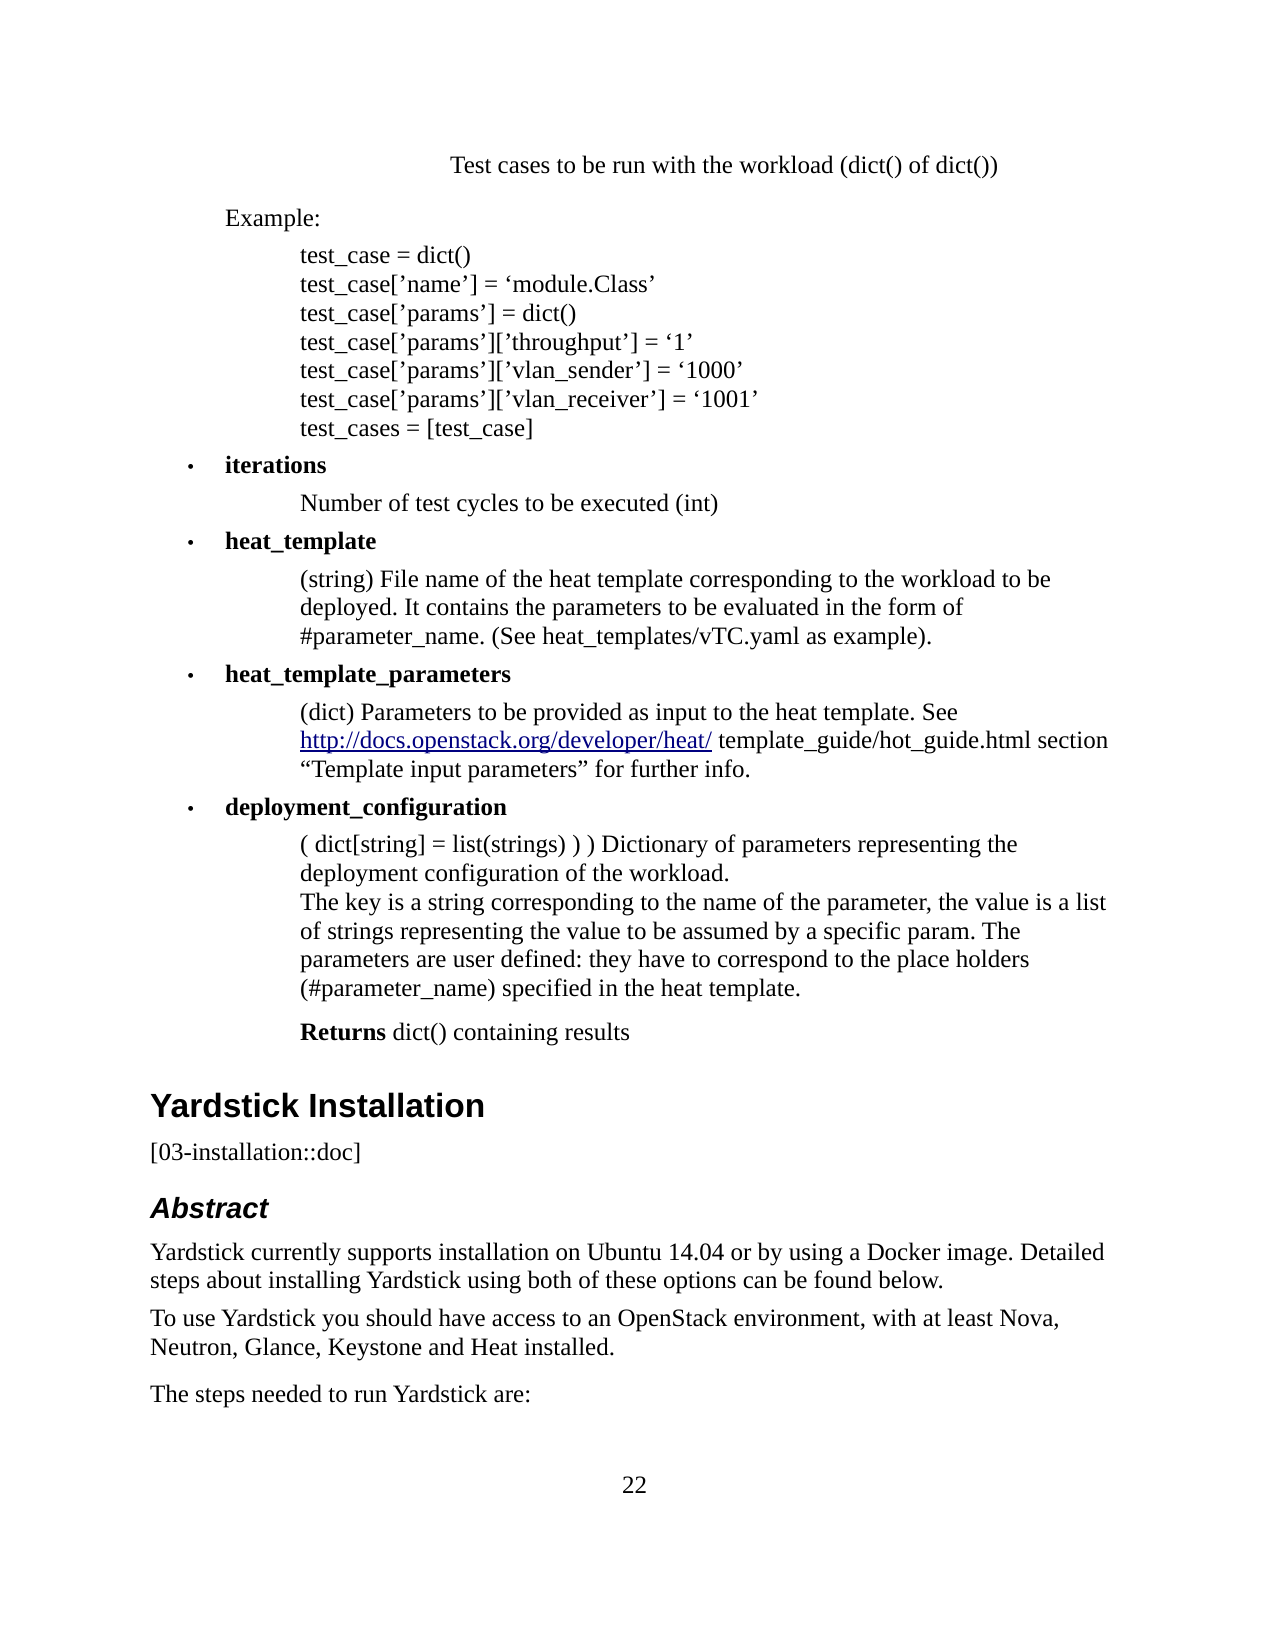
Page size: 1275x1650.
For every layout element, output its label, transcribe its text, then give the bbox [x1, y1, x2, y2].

list test_case[’params’][’throughput’] = ‘1’ [262, 327, 1125, 355]
text To use Yardstick you should have access to an OpenStack environment, with at least Nova, Neutron, Glance, Keystone and Heat installed. [150, 1303, 1125, 1361]
list test_case[’params’][’vlan_sender’] = ‘1000’ [262, 355, 1125, 384]
list Test cases to be run with the workload (dict() of dict()) [412, 150, 1125, 179]
list iterations [187, 451, 1125, 479]
list Example: [187, 203, 1125, 231]
list (dict) Parameters to be provided as input to the heat template. See http://docs.openstack.org/developer/heat/ template_guide/hot_guide.html section “Template input parameters” for further info. [262, 697, 1125, 783]
subtitle Abstract [150, 1191, 1125, 1224]
list heat_template [187, 526, 1125, 555]
list The key is a string corresponding to the name of the parameter, the value is a list of strings representing the value to be assumed by a specific param. The parameters are user defined: they have to correspond to the place holders (#parameter_name) specified in the heat template. [262, 887, 1125, 1002]
list ( dict[string] = list(strings) ) ) Dictionary of parameters representing the deployment configuration of the workload. [262, 829, 1125, 887]
list (string) File name of the heat template corresponding to the workload to be deployed. It contains the parameters to be evaluated in the form of #parameter_name. (See heat_templates/vTC.yaml as example). [262, 564, 1125, 650]
list test_case = dict() [262, 240, 1125, 269]
list test_case[’params’] = dict() [262, 298, 1125, 327]
list Number of test cycles to be executed (int) [262, 488, 1125, 517]
list test_case[’params’][’vlan_receiver’] = ‘1001’ [262, 384, 1125, 413]
list test_cases = [test_case] [262, 413, 1125, 442]
text Returns dict() containing results [300, 1017, 1125, 1046]
text Yardstick currently supports installation on Ubuntu 14.04 or by using a Docker image. Detailed steps about installing Yardstick using both of these options can be found below. [150, 1237, 1125, 1294]
text [03-installation::doc] [150, 1137, 1125, 1166]
text The steps needed to run Yardstick are: [150, 1379, 1125, 1407]
list test_case[’name’] = ‘module.Class’ [262, 269, 1125, 298]
subtitle Yardstick Installation [150, 1086, 1125, 1124]
list deployment_configuration [187, 792, 1125, 821]
list heat_template_parameters [187, 659, 1125, 688]
